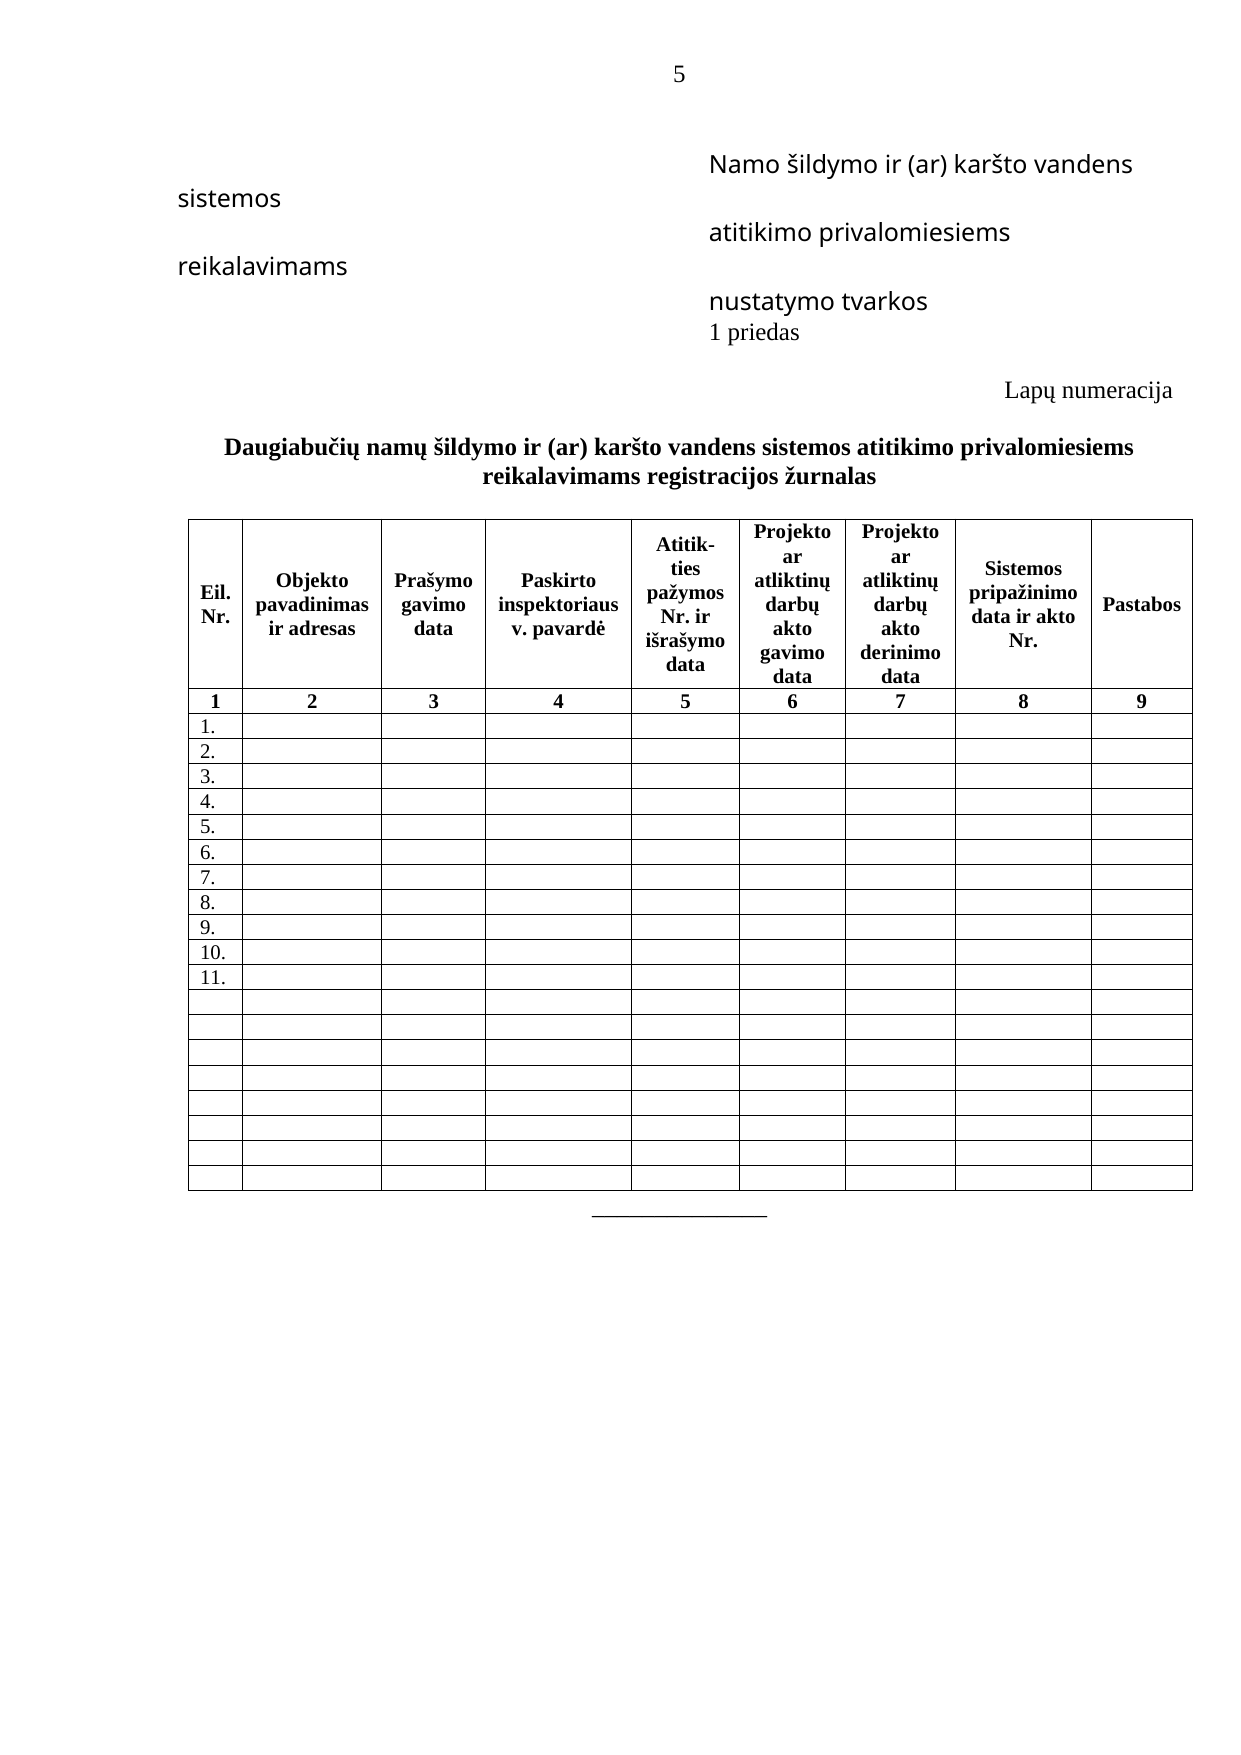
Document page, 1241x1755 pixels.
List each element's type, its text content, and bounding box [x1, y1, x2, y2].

table_cell [740, 915, 845, 939]
table_cell 10. [189, 940, 242, 964]
table_cell [740, 890, 845, 914]
table_cell [632, 1166, 739, 1190]
table_cell [846, 1066, 955, 1089]
table_cell [382, 915, 485, 939]
table_cell [740, 1040, 845, 1064]
table_cell [956, 739, 1091, 763]
table_cell [740, 1166, 845, 1190]
table_cell [382, 840, 485, 864]
table_cell [956, 965, 1091, 989]
table_cell [243, 965, 381, 989]
table_cell [632, 1116, 739, 1140]
table_cell [486, 990, 631, 1014]
table_cell [632, 739, 739, 763]
table_cell [486, 1091, 631, 1115]
table_cell [189, 1166, 242, 1190]
table_cell [632, 965, 739, 989]
table_cell 5. [189, 815, 242, 838]
table_cell [486, 1066, 631, 1089]
table_cell [740, 990, 845, 1014]
text Daugiabučių namų šildymo ir (ar) karšto vandens sistemos atitikimo privalomiesiems reikalavimams registracijos žurnalas [177, 432, 1181, 490]
table_cell [243, 990, 381, 1014]
table_cell [382, 865, 485, 889]
table_cell [189, 1015, 242, 1039]
table_cell [632, 865, 739, 889]
table_header Eil. Nr. [189, 520, 242, 688]
table_cell [846, 1015, 955, 1039]
table_cell [632, 1141, 739, 1165]
table_cell 1. [189, 714, 242, 738]
table_cell [956, 764, 1091, 788]
table_cell [243, 1015, 381, 1039]
table_cell [243, 1040, 381, 1064]
table_cell [740, 1066, 845, 1089]
table_cell [382, 990, 485, 1014]
table_cell [189, 1141, 242, 1165]
table_cell 1 [189, 689, 242, 713]
text 1 priedas [177, 317, 1181, 346]
table_cell [243, 764, 381, 788]
table_cell [382, 1166, 485, 1190]
table_cell [740, 789, 845, 813]
table_cell [1092, 990, 1192, 1014]
table_header Prašymo gavimo data [382, 520, 485, 688]
table_cell [382, 764, 485, 788]
table_cell [486, 890, 631, 914]
table_cell [486, 789, 631, 813]
table_cell [632, 1091, 739, 1115]
table_cell [189, 1040, 242, 1064]
table_header Sistemos pripažinimo data ir akto Nr. [956, 520, 1091, 688]
table_cell [846, 1166, 955, 1190]
table_cell [956, 890, 1091, 914]
table_cell [1092, 840, 1192, 864]
table_cell [486, 1015, 631, 1039]
table_cell [632, 890, 739, 914]
table_cell [243, 714, 381, 738]
text nustatymo tvarkos [177, 283, 1181, 317]
table_header Atitik- ties pažymos Nr. ir išrašymo data [632, 520, 739, 688]
table_cell [740, 840, 845, 864]
table_cell [740, 739, 845, 763]
table_cell [740, 865, 845, 889]
table_cell [243, 1091, 381, 1115]
table_cell [486, 739, 631, 763]
table_cell 9 [1092, 689, 1192, 713]
table_cell 6. [189, 840, 242, 864]
table_cell [632, 1040, 739, 1064]
table_cell 7 [846, 689, 955, 713]
table_cell [956, 714, 1091, 738]
table_cell [486, 940, 631, 964]
table_cell 8. [189, 890, 242, 914]
table_cell [243, 1141, 381, 1165]
table_cell 6 [740, 689, 845, 713]
table_cell [632, 1015, 739, 1039]
table_cell [956, 940, 1091, 964]
text Namo šildymo ir (ar) karšto vandens sistemos [177, 147, 1181, 215]
table_cell [382, 1040, 485, 1064]
table_cell [956, 990, 1091, 1014]
table_cell 11. [189, 965, 242, 989]
table_cell [740, 965, 845, 989]
table_cell [243, 815, 381, 838]
table_header Pastabos [1092, 520, 1192, 688]
table_cell [632, 815, 739, 838]
table_cell [956, 1040, 1091, 1064]
table_cell [956, 1141, 1091, 1165]
table_cell [740, 1116, 845, 1140]
table_cell [243, 890, 381, 914]
table_cell [740, 764, 845, 788]
text Lapų numeracija [177, 375, 1181, 403]
table_cell [486, 1166, 631, 1190]
table_cell [740, 815, 845, 838]
table_cell [1092, 1091, 1192, 1115]
table_cell [382, 1066, 485, 1089]
table_cell [243, 1166, 381, 1190]
table_cell [956, 1015, 1091, 1039]
table_cell [189, 990, 242, 1014]
table_cell [632, 789, 739, 813]
table_cell [1092, 1040, 1192, 1064]
table_cell [243, 840, 381, 864]
table_cell [956, 915, 1091, 939]
table_cell [382, 815, 485, 838]
table_cell [243, 739, 381, 763]
table_cell [1092, 739, 1192, 763]
table_cell [486, 714, 631, 738]
table_cell 4. [189, 789, 242, 813]
table_cell [956, 1116, 1091, 1140]
table_cell [486, 965, 631, 989]
table_cell 9. [189, 915, 242, 939]
table_cell [382, 739, 485, 763]
table_cell [956, 815, 1091, 838]
table_cell [189, 1116, 242, 1140]
text ______________ [177, 1191, 1181, 1220]
table_cell [243, 1116, 381, 1140]
table_cell [243, 915, 381, 939]
table_cell [1092, 915, 1192, 939]
table_cell [846, 940, 955, 964]
table_cell [382, 1091, 485, 1115]
table_cell [382, 1141, 485, 1165]
table_cell [382, 965, 485, 989]
table_cell [740, 1091, 845, 1115]
table_cell [1092, 714, 1192, 738]
table_cell [846, 965, 955, 989]
table_cell [956, 1091, 1091, 1115]
table_cell [486, 865, 631, 889]
table_cell [740, 714, 845, 738]
table_cell [846, 739, 955, 763]
table_cell 2. [189, 739, 242, 763]
table_cell [846, 915, 955, 939]
table_cell [1092, 789, 1192, 813]
table_cell [846, 714, 955, 738]
table_header Projekto ar atliktinų darbų akto gavimo data [740, 520, 845, 688]
table_cell [632, 915, 739, 939]
table_cell [632, 1066, 739, 1089]
table_cell [486, 1141, 631, 1165]
table_cell [486, 764, 631, 788]
table_cell [632, 990, 739, 1014]
table_cell [846, 990, 955, 1014]
table_cell [382, 890, 485, 914]
table_cell [243, 865, 381, 889]
table_cell [846, 815, 955, 838]
table_cell 5 [632, 689, 739, 713]
table_cell [956, 840, 1091, 864]
text atitikimo privalomiesiems reikalavimams [177, 215, 1181, 283]
table_header Objekto pavadinimas ir adresas [243, 520, 381, 688]
table_cell [1092, 940, 1192, 964]
table_header Projekto ar atliktinų darbų akto derinimo data [846, 520, 955, 688]
table_cell [632, 940, 739, 964]
table_cell [956, 865, 1091, 889]
table_cell [486, 840, 631, 864]
table_cell [846, 1116, 955, 1140]
table_cell [1092, 1141, 1192, 1165]
table_cell [382, 1116, 485, 1140]
table_cell [243, 1066, 381, 1089]
table_cell [1092, 865, 1192, 889]
table_cell [189, 1066, 242, 1089]
table_cell [1092, 764, 1192, 788]
table_cell [846, 890, 955, 914]
table_cell [1092, 1166, 1192, 1190]
table_cell [846, 1141, 955, 1165]
table_cell [243, 940, 381, 964]
table_cell 4 [486, 689, 631, 713]
table_cell [846, 1091, 955, 1115]
table_cell [1092, 1066, 1192, 1089]
table_cell [1092, 815, 1192, 838]
table_cell [632, 714, 739, 738]
table_cell [740, 1141, 845, 1165]
table_cell [740, 1015, 845, 1039]
table_cell [740, 940, 845, 964]
table_cell [956, 1166, 1091, 1190]
table_cell 3 [382, 689, 485, 713]
table_cell [1092, 1116, 1192, 1140]
table_cell [189, 1091, 242, 1115]
table_cell 2 [243, 689, 381, 713]
table_cell 7. [189, 865, 242, 889]
table_cell [382, 789, 485, 813]
table_cell [846, 840, 955, 864]
table_cell [486, 915, 631, 939]
table_cell [956, 1066, 1091, 1089]
table_cell [846, 865, 955, 889]
table_cell [486, 1040, 631, 1064]
table_cell [382, 714, 485, 738]
table_cell [1092, 965, 1192, 989]
table_cell [486, 1116, 631, 1140]
table_cell [632, 764, 739, 788]
table_cell [846, 789, 955, 813]
table_cell [632, 840, 739, 864]
table_cell [846, 764, 955, 788]
table_header Paskirto inspektoriaus v. pavardė [486, 520, 631, 688]
table_cell [382, 940, 485, 964]
table_cell [956, 789, 1091, 813]
table_cell [1092, 890, 1192, 914]
table_cell 3. [189, 764, 242, 788]
table_cell [1092, 1015, 1192, 1039]
table_cell [243, 789, 381, 813]
table_cell [846, 1040, 955, 1064]
table_cell 8 [956, 689, 1091, 713]
table_cell [382, 1015, 485, 1039]
table_cell [486, 815, 631, 838]
